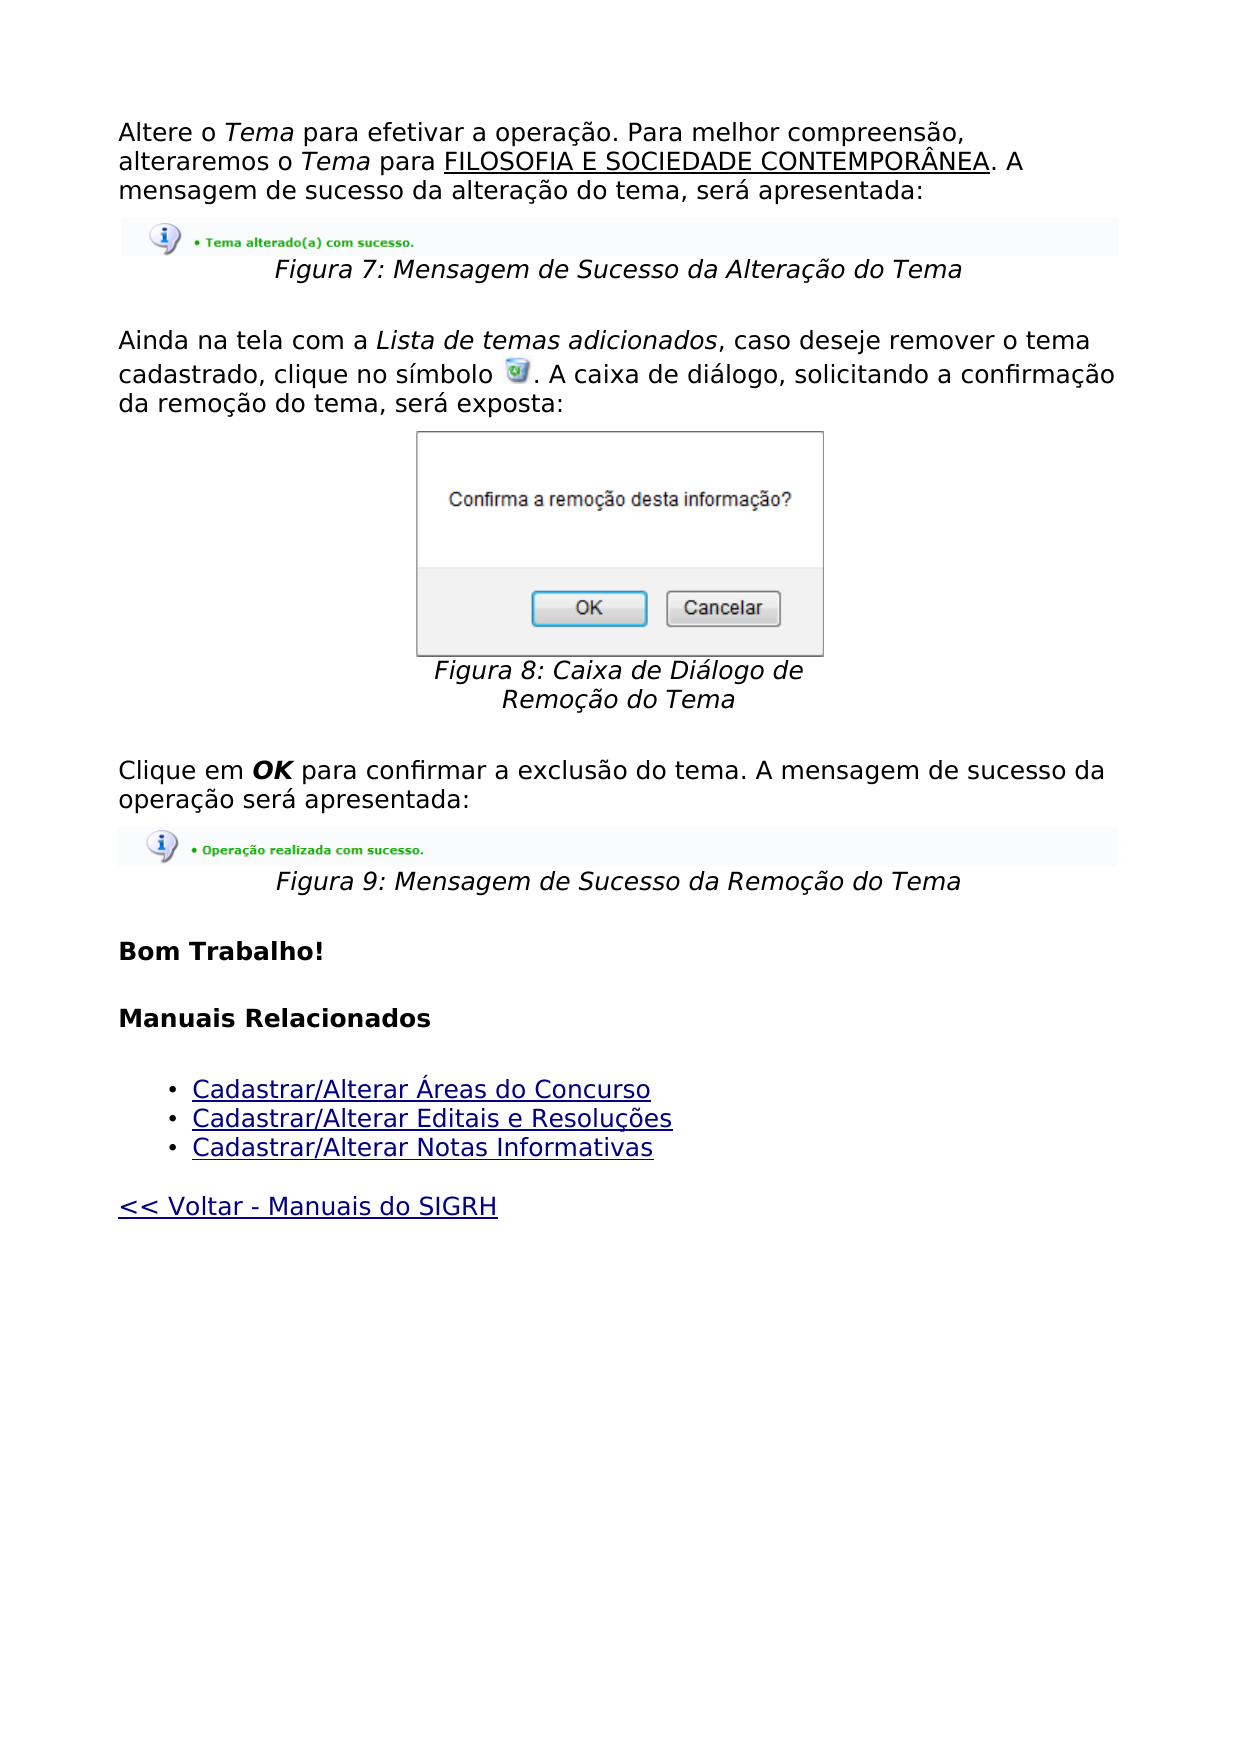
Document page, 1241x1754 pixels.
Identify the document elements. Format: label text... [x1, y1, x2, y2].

list Cadastrar/Alterar Editais e Resoluções [177, 1104, 1122, 1134]
picture [416, 431, 824, 657]
subtitle Manuais Relacionados [118, 1004, 1122, 1033]
text Figura 8: Caixa de Diálogo de Remoção do Tema [416, 657, 824, 714]
text Ainda na tela com a Lista de temas adicionados, caso deseje remover o tema cadastrado, clique no símbolo . A caixa de diálogo, solicitando a confirmação da remoção do tema, será exposta: [118, 326, 1122, 419]
picture [118, 218, 1123, 256]
picture [501, 355, 533, 384]
text Figura 9: Mensagem de Sucesso da Remoção do Tema [118, 867, 1122, 896]
text Clique em OK para confirmar a exclusão do tema. A mensagem de sucesso da operação será apresentada: [118, 756, 1122, 814]
text Figura 7: Mensagem de Sucesso da Alteração do Tema [118, 256, 1122, 285]
list Cadastrar/Alterar Notas Informativas [177, 1134, 1122, 1163]
picture [118, 827, 1123, 867]
list Cadastrar/Alterar Áreas do Concurso [177, 1075, 1122, 1104]
text << Voltar - Manuais do SIGRH [118, 1192, 1122, 1221]
text Altere o Tema para efetivar a operação. Para melhor compreensão, alteraremos o Tema para FILOSOFIA E SOCIEDADE CONTEMPORÂNEA. A mensagem de sucesso da alteração do tema, será apresentada: [118, 118, 1122, 206]
text Bom Trabalho! [118, 937, 1122, 967]
